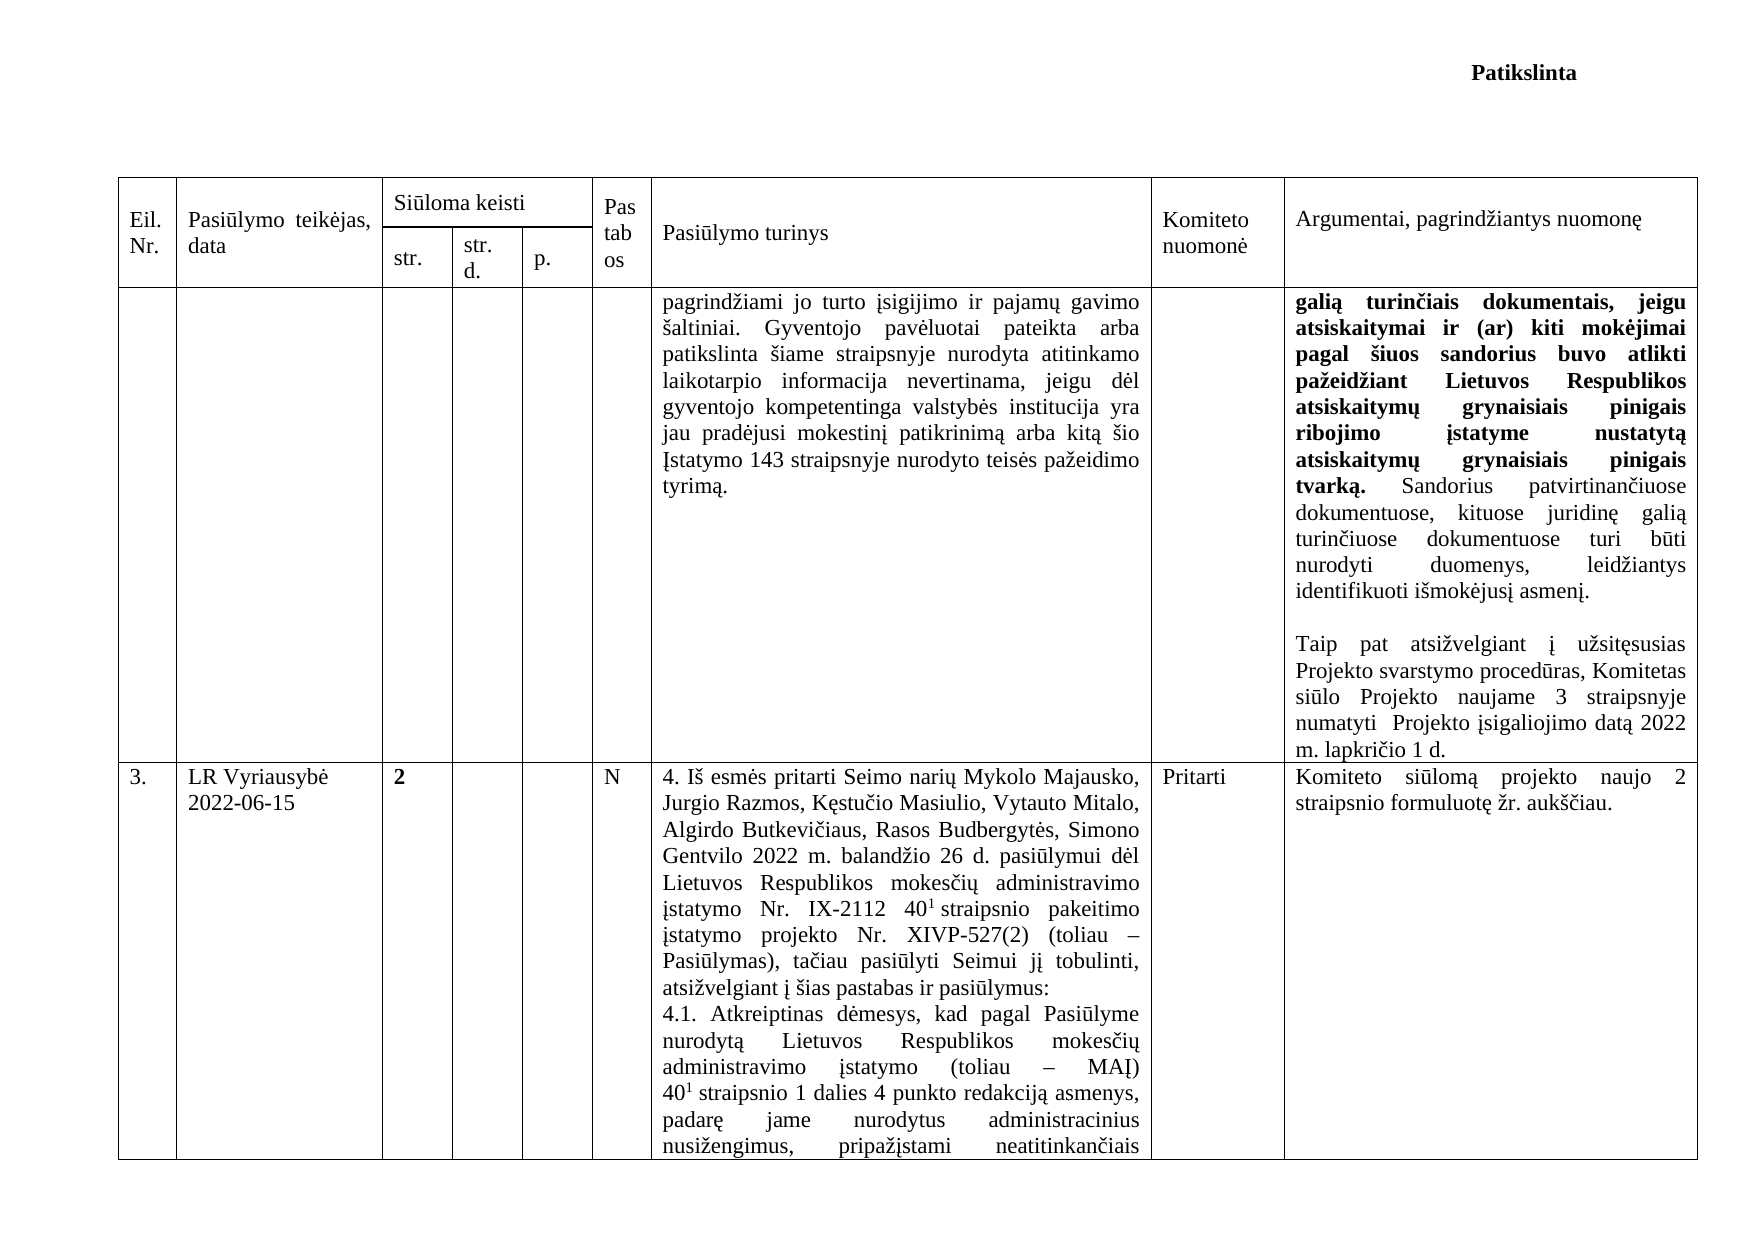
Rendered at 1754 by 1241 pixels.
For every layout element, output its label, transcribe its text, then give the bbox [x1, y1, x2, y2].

table_cell [119, 288, 176, 762]
table_cell Komiteto siūlomą projekto naujo 2 straipsnio formuluotę žr. aukščiau. [1285, 763, 1697, 1158]
table_header Pastabos [593, 178, 651, 287]
table_cell 2 [383, 763, 452, 1158]
table_cell [593, 288, 651, 762]
table_cell [177, 288, 382, 762]
table_header Siūloma keisti [383, 178, 592, 226]
table_cell str. [383, 228, 452, 287]
table_cell N [593, 763, 651, 1158]
table_cell [523, 763, 592, 1158]
table_header Pasiūlymo turinys [652, 178, 1151, 287]
table_cell pagrindžiami jo turto įsigijimo ir pajamų gavimo šaltiniai. Gyventojo pavėluotai pateikta arba patikslinta šiame straipsnyje nurodyta atitinkamo laikotarpio informacija nevertinama, jeigu dėl gyventojo kompetentinga valstybės institucija yra jau pradėjusi mokestinį patikrinimą arba kitą šio Įstatymo 143 straipsnyje nurodyto teisės pažeidimo tyrimą. [652, 288, 1151, 762]
table_header Eil. Nr. [119, 178, 176, 287]
table_cell [1152, 288, 1284, 762]
table_cell galią turinčiais dokumentais, jeigu atsiskaitymai ir (ar) kiti mokėjimai pagal šiuos sandorius buvo atlikti pažeidžiant Lietuvos Respublikos atsiskaitymų grynaisiais pinigais ribojimo įstatyme nustatytą atsiskaitymų grynaisiais pinigais tvarką. Sandorius patvirtinančiuose dokumentuose, kituose juridinę galią turinčiuose dokumentuose turi būti nurodyti duomenys, leidžiantys identifikuoti išmokėjusį asmenį. Taip pat atsižvelgiant į užsitęsusias Projekto svarstymo procedūras, Komitetas siūlo Projekto naujame 3 straipsnyje numatyti Projekto įsigaliojimo datą 2022 m. lapkričio 1 d. [1285, 288, 1697, 762]
table_header Komiteto nuomonė [1152, 178, 1284, 287]
table_header Pasiūlymo teikėjas, data [177, 178, 382, 287]
table_cell [383, 288, 452, 762]
table_cell 4. Iš esmės pritarti Seimo narių Mykolo Majausko, Jurgio Razmos, Kęstučio Masiulio, Vytauto Mitalo, Algirdo Butkevičiaus, Rasos Budbergytės, Simono Gentvilo 2022 m. balandžio 26 d. pasiūlymui dėl Lietuvos Respublikos mokesčių administravimo įstatymo Nr. IX-2112 401 straipsnio pakeitimo įstatymo projekto Nr. XIVP-527(2) (toliau – Pasiūlymas), tačiau pasiūlyti Seimui jį tobulinti, atsižvelgiant į šias pastabas ir pasiūlymus: 4.1. Atkreiptinas dėmesys, kad pagal Pasiūlyme nurodytą Lietuvos Respublikos mokesčių administravimo įstatymo (toliau – MAĮ) 401 straipsnio 1 dalies 4 punkto redakciją asmenys, padarę jame nurodytus administracinius nusižengimus, pripažįstami neatitinkančiais [652, 763, 1151, 1158]
table_cell [453, 763, 522, 1158]
table_cell 3. [119, 763, 176, 1158]
table_cell [453, 288, 522, 762]
table_cell LR Vyriausybė 2022-06-15 [177, 763, 382, 1158]
table_cell str. d. [453, 228, 522, 287]
table_header Argumentai, pagrindžiantys nuomonę [1285, 178, 1697, 287]
table_cell [523, 288, 592, 762]
table_cell Pritarti [1152, 763, 1284, 1158]
table_cell p. [523, 228, 592, 287]
